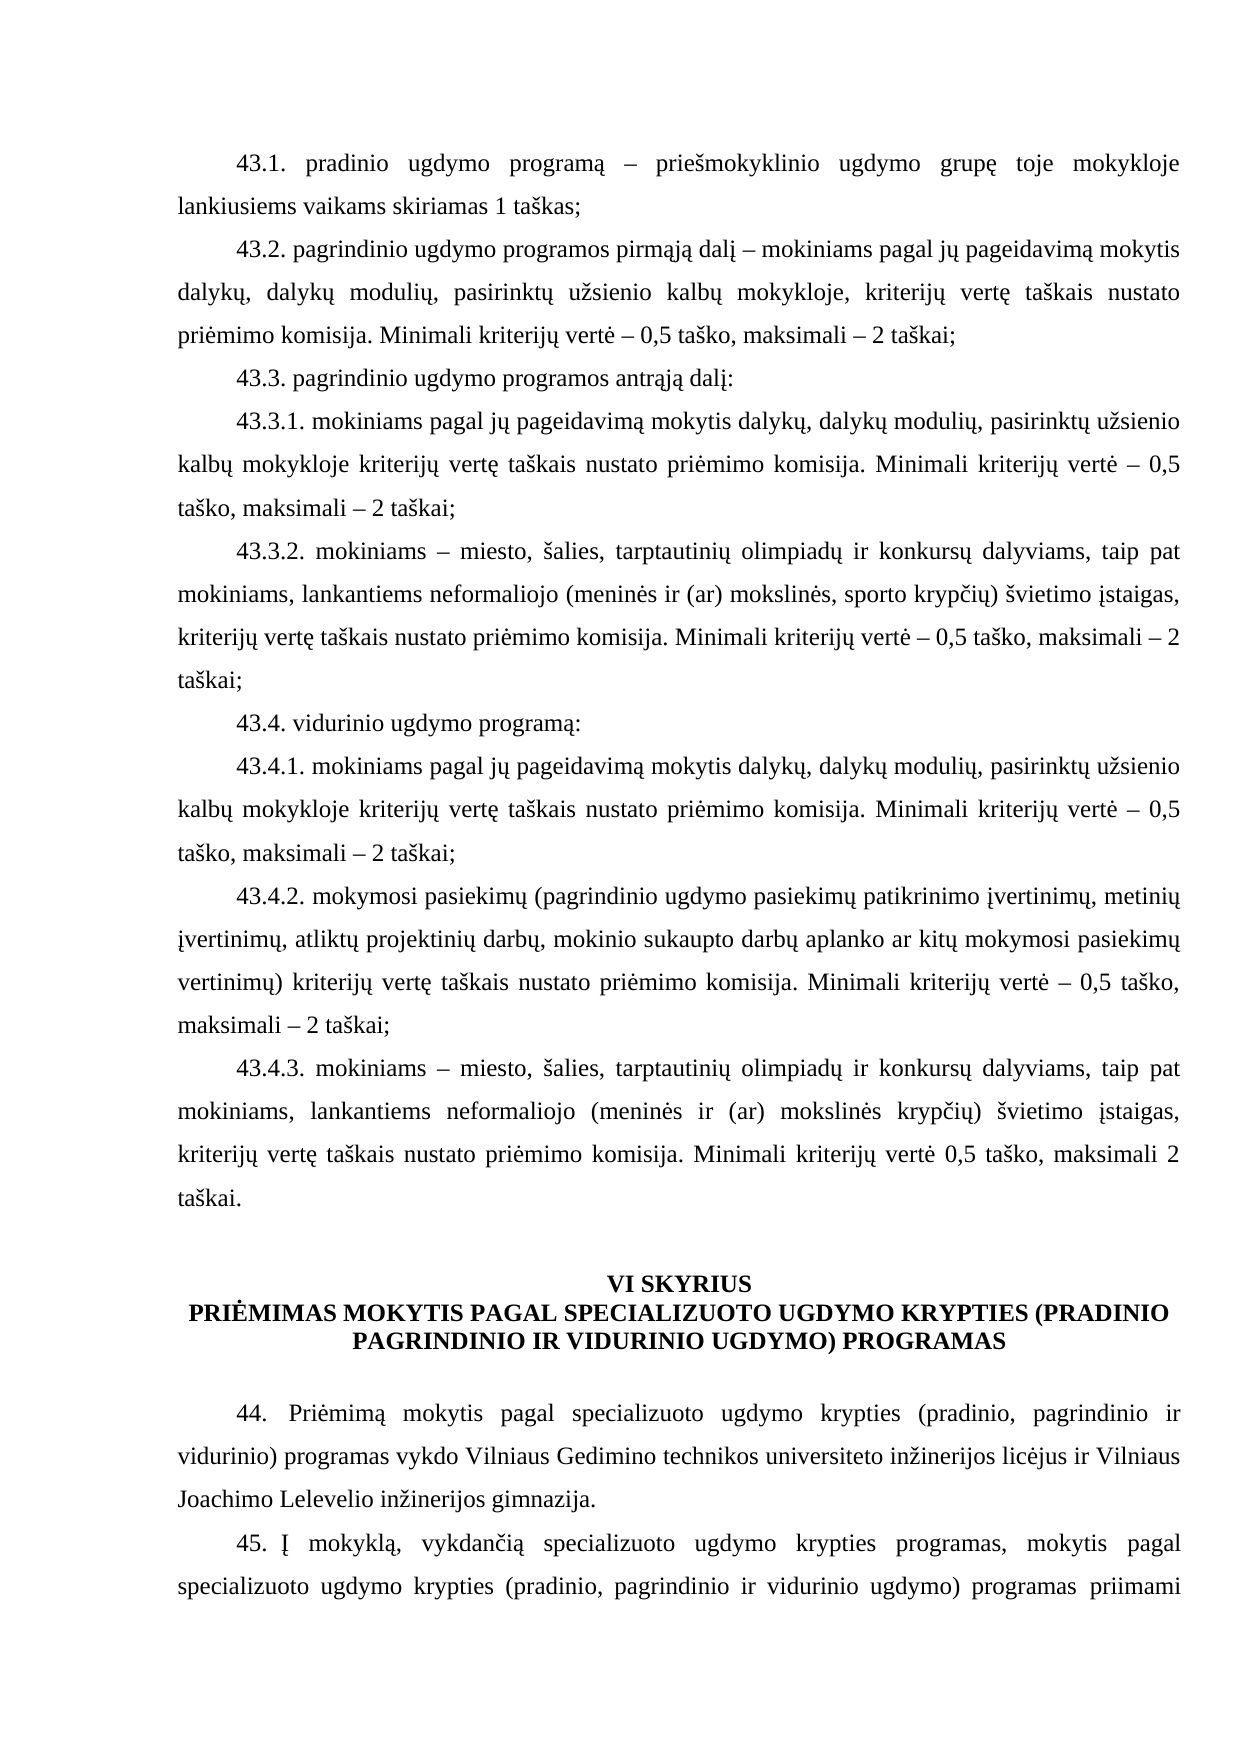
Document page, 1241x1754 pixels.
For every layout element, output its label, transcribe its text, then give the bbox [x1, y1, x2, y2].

text 43.2. pagrindinio ugdymo programos pirmąją dalį – mokiniams pagal jų pageidavimą mokytis dalykų, dalykų modulių, pasirinktų užsienio kalbų mokykloje, kriterijų vertę taškais nustato priėmimo komisija. Minimali kriterijų vertė – 0,5 taško, maksimali – 2 taškai; [177, 234, 1181, 349]
text 44. Priėmimą mokytis pagal specializuoto ugdymo krypties (pradinio, pagrindinio ir vidurinio) programas vykdo Vilniaus Gedimino technikos universiteto inžinerijos licėjus ir Vilniaus Joachimo Lelevelio inžinerijos gimnazija. [177, 1398, 1181, 1513]
text 43.3.1. mokiniams pagal jų pageidavimą mokytis dalykų, dalykų modulių, pasirinktų užsienio kalbų mokykloje kriterijų vertę taškais nustato priėmimo komisija. Minimali kriterijų vertė – 0,5 taško, maksimali – 2 taškai; [177, 406, 1181, 521]
text 43.1. pradinio ugdymo programą – priešmokyklinio ugdymo grupę toje mokykloje lankiusiems vaikams skiriamas 1 taškas; [177, 148, 1181, 219]
text 43.3.2. mokiniams – miesto, šalies, tarptautinių olimpiadų ir konkursų dalyviams, taip pat mokiniams, lankantiems neformaliojo (meninės ir (ar) mokslinės, sporto krypčių) švietimo įstaigas, kriterijų vertę taškais nustato priėmimo komisija. Minimali kriterijų vertė – 0,5 taško, maksimali – 2 taškai; [177, 536, 1181, 694]
text 43.4.3. mokiniams – miesto, šalies, tarptautinių olimpiadų ir konkursų dalyviams, taip pat mokiniams, lankantiems neformaliojo (meninės ir (ar) mokslinės krypčių) švietimo įstaigas, kriterijų vertę taškais nustato priėmimo komisija. Minimali kriterijų vertė 0,5 taško, maksimali 2 taškai. [177, 1053, 1181, 1211]
text 43.4.1. mokiniams pagal jų pageidavimą mokytis dalykų, dalykų modulių, pasirinktų užsienio kalbų mokykloje kriterijų vertę taškais nustato priėmimo komisija. Minimali kriterijų vertė – 0,5 taško, maksimali – 2 taškai; [177, 751, 1181, 866]
text PRIĖMIMAS MOKYTIS PAGAL SPECIALIZUOTO UGDYMO KRYPTIES (PRADINIO PAGRINDINIO IR VIDURINIO UGDYMO) PROGRAMAS [177, 1298, 1181, 1355]
text 45. Į mokyklą, vykdančią specializuoto ugdymo krypties programas, mokytis pagal specializuoto ugdymo krypties (pradinio, pagrindinio ir vidurinio ugdymo) programas priimami [177, 1528, 1181, 1599]
text 43.3. pagrindinio ugdymo programos antrąją dalį: [177, 363, 1181, 392]
text 43.4.2. mokymosi pasiekimų (pagrindinio ugdymo pasiekimų patikrinimo įvertinimų, metinių įvertinimų, atliktų projektinių darbų, mokinio sukaupto darbų aplanko ar kitų mokymosi pasiekimų vertinimų) kriterijų vertę taškais nustato priėmimo komisija. Minimali kriterijų vertė – 0,5 taško, maksimali – 2 taškai; [177, 881, 1181, 1039]
text VI SKYRIUS [177, 1269, 1181, 1298]
text 43.4. vidurinio ugdymo programą: [177, 708, 1181, 737]
